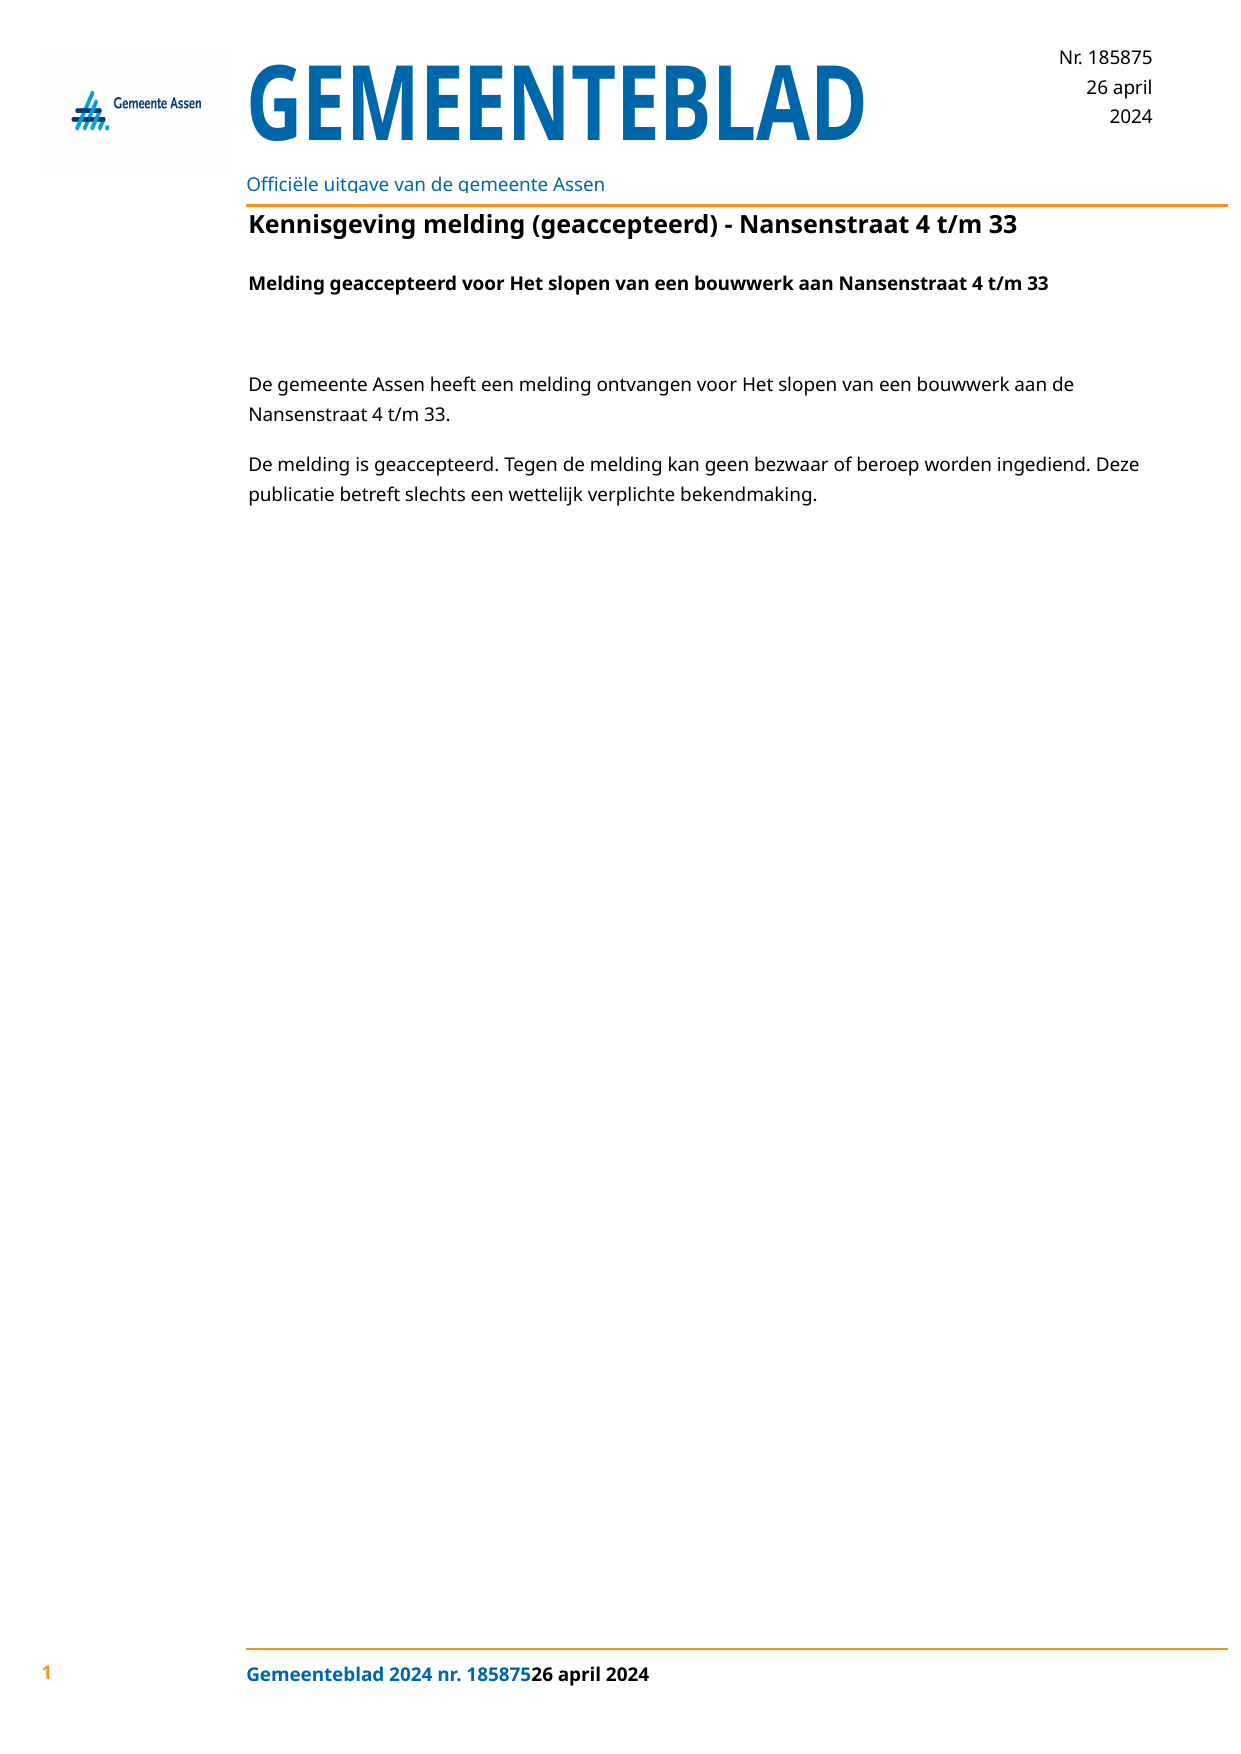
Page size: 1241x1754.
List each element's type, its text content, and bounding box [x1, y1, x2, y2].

text De gemeente Assen heeft een melding ontvangen voor Het slopen van een bouwwerk aan de Nansenstraat 4 t/m 33. [248, 371, 1152, 426]
text De melding is geaccepteerd. Tegen de melding kan geen bezwaar of beroep worden ingediend. Deze publicatie betreft slechts een wettelijk verplichte bekendmaking. [248, 451, 1152, 506]
picture [41, 47, 231, 172]
text Kennisgeving melding (geaccepteerd) - Nansenstraat 4 t/m 33 [248, 207, 1152, 241]
text Melding geaccepteerd voor Het slopen van een bouwwerk aan Nansenstraat 4 t/m 33 [248, 270, 1152, 296]
